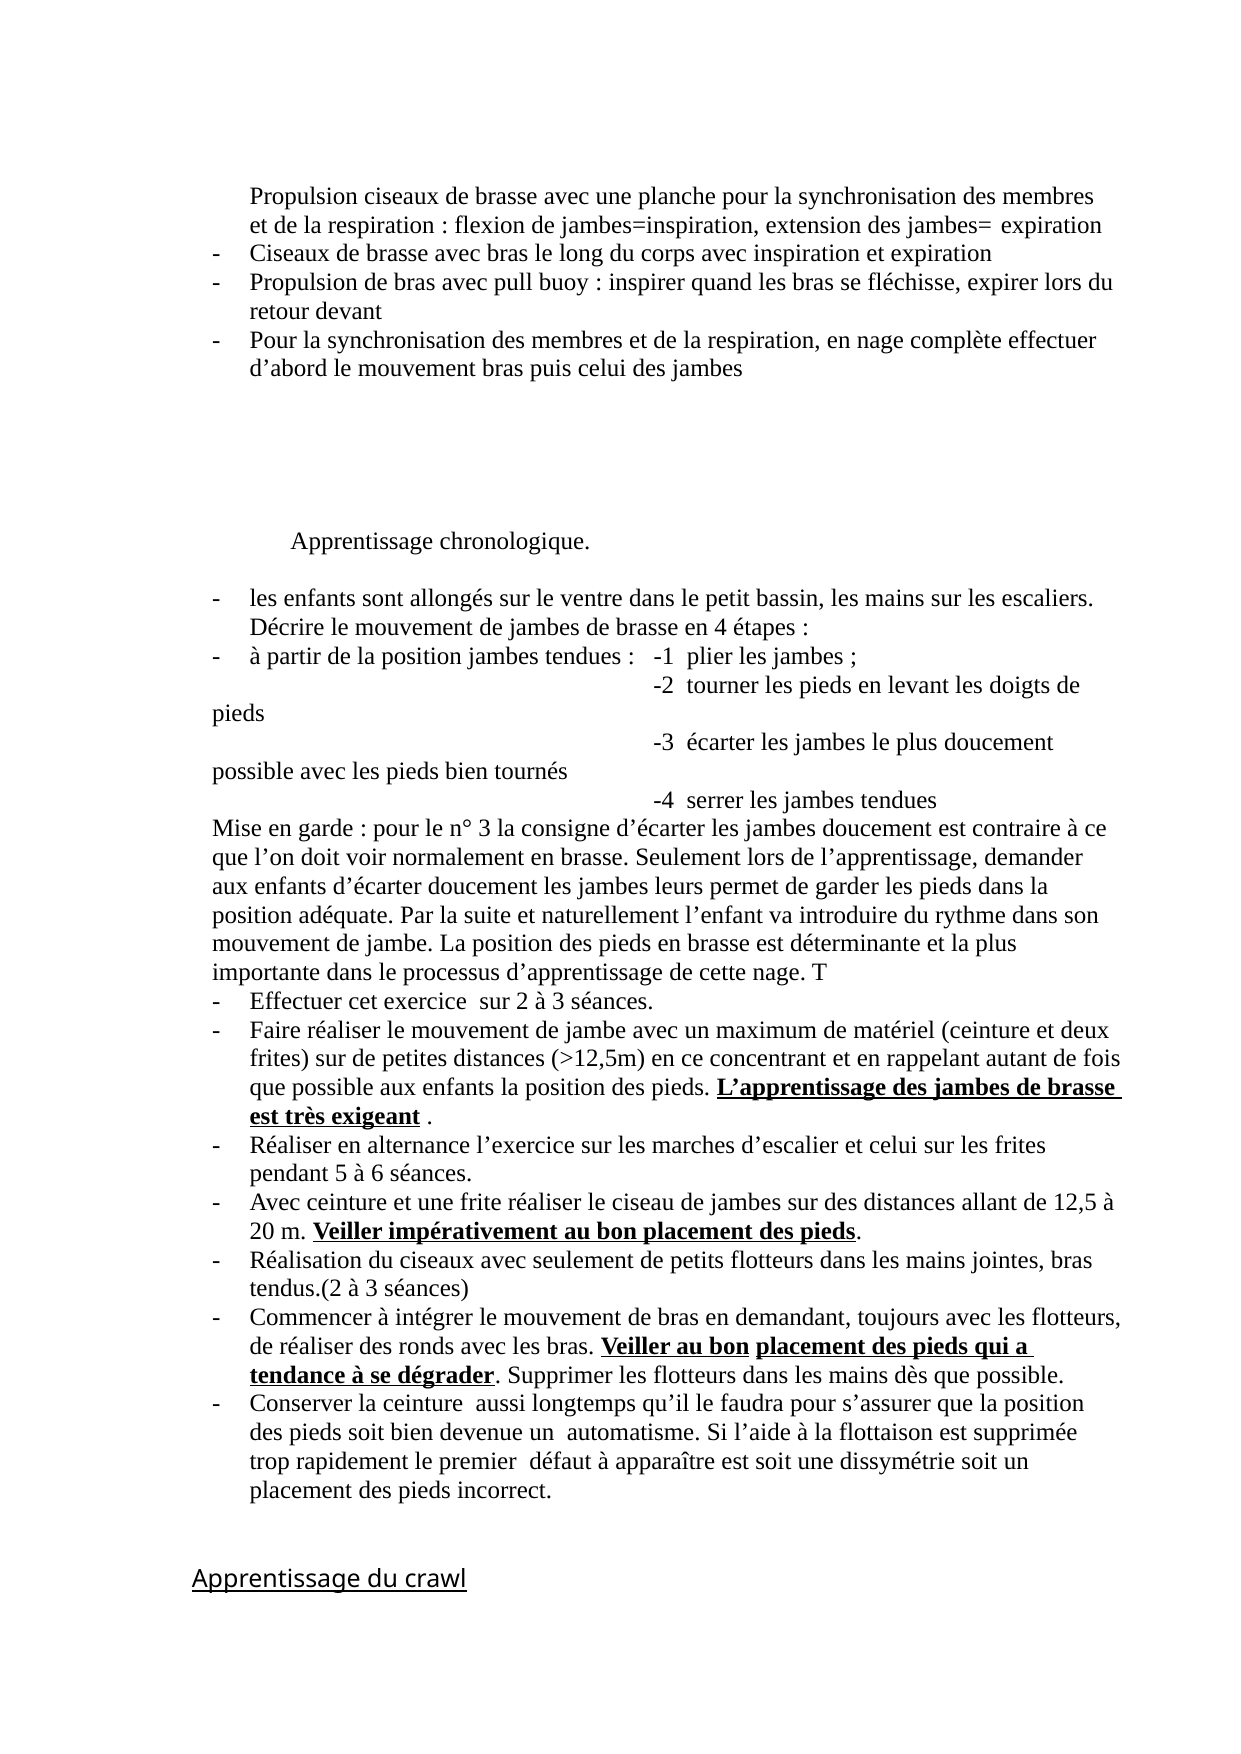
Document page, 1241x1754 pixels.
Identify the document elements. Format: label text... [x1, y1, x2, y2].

list Réalisation du ciseaux avec seulement de petits flotteurs dans les mains jointes, bras tendus.(2 à 3 séances) [212, 1245, 1122, 1302]
list Ciseaux de brasse avec bras le long du corps avec inspiration et expiration [212, 238, 1122, 267]
list Avec ceinture et une frite réaliser le ciseau de jambes sur des distances allant de 12,5 à 20 m. Veiller impérativement au bon placement des pieds. [212, 1187, 1122, 1245]
text -4 serrer les jambes tendues [212, 785, 1122, 813]
list Propulsion de bras avec pull buoy : inspirer quand les bras se fléchisse, expirer lors du retour devant [212, 267, 1122, 325]
list Conserver la ceinture aussi longtemps qu’il le faudra pour s’assurer que la position des pieds soit bien devenue un automatisme. Si l’aide à la flottaison est supprimée trop rapidement le premier défaut à apparaître est soit une dissymétrie soit un placement des pieds incorrect. [212, 1388, 1122, 1503]
text Apprentissage du crawl [118, 1561, 1122, 1595]
text Apprentissage chronologique. [212, 526, 1122, 555]
text Mise en garde : pour le n° 3 la consigne d’écarter les jambes doucement est contraire à ce que l’on doit voir normalement en brasse. Seulement lors de l’apprentissage, demander aux enfants d’écarter doucement les jambes leurs permet de garder les pieds dans la position adéquate. Par la suite et naturellement l’enfant va introduire du rythme dans son mouvement de jambe. La position des pieds en brasse est déterminante et la plus importante dans le processus d’apprentissage de cette nage. T [212, 813, 1122, 986]
list Effectuer cet exercice sur 2 à 3 séances. [212, 986, 1122, 1015]
list les enfants sont allongés sur le ventre dans le petit bassin, les mains sur les escaliers. Décrire le mouvement de jambes de brasse en 4 étapes : [212, 583, 1122, 641]
list à partir de la position jambes tendues : -1 plier les jambes ; [212, 641, 1122, 670]
list Faire réaliser le mouvement de jambe avec un maximum de matériel (ceinture et deux frites) sur de petites distances (>12,5m) en ce concentrant et en rappelant autant de fois que possible aux enfants la position des pieds. L’apprentissage des jambes de brasse est très exigeant . [212, 1015, 1122, 1130]
text -3 écarter les jambes le plus doucement possible avec les pieds bien tournés [212, 727, 1122, 785]
list Commencer à intégrer le mouvement de bras en demandant, toujours avec les flotteurs, de réaliser des ronds avec les bras. Veiller au bon placement des pieds qui a tendance à se dégrader. Supprimer les flotteurs dans les mains dès que possible. [212, 1302, 1122, 1388]
list Réaliser en alternance l’exercice sur les marches d’escalier et celui sur les frites pendant 5 à 6 séances. [212, 1130, 1122, 1187]
list Pour la synchronisation des membres et de la respiration, en nage complète effectuer d’abord le mouvement bras puis celui des jambes [212, 325, 1122, 382]
text Propulsion ciseaux de brasse avec une planche pour la synchronisation des membres et de la respiration : flexion de jambes=inspiration, extension des jambes= expiration [118, 181, 1122, 238]
text -2 tourner les pieds en levant les doigts de pieds [212, 670, 1122, 727]
